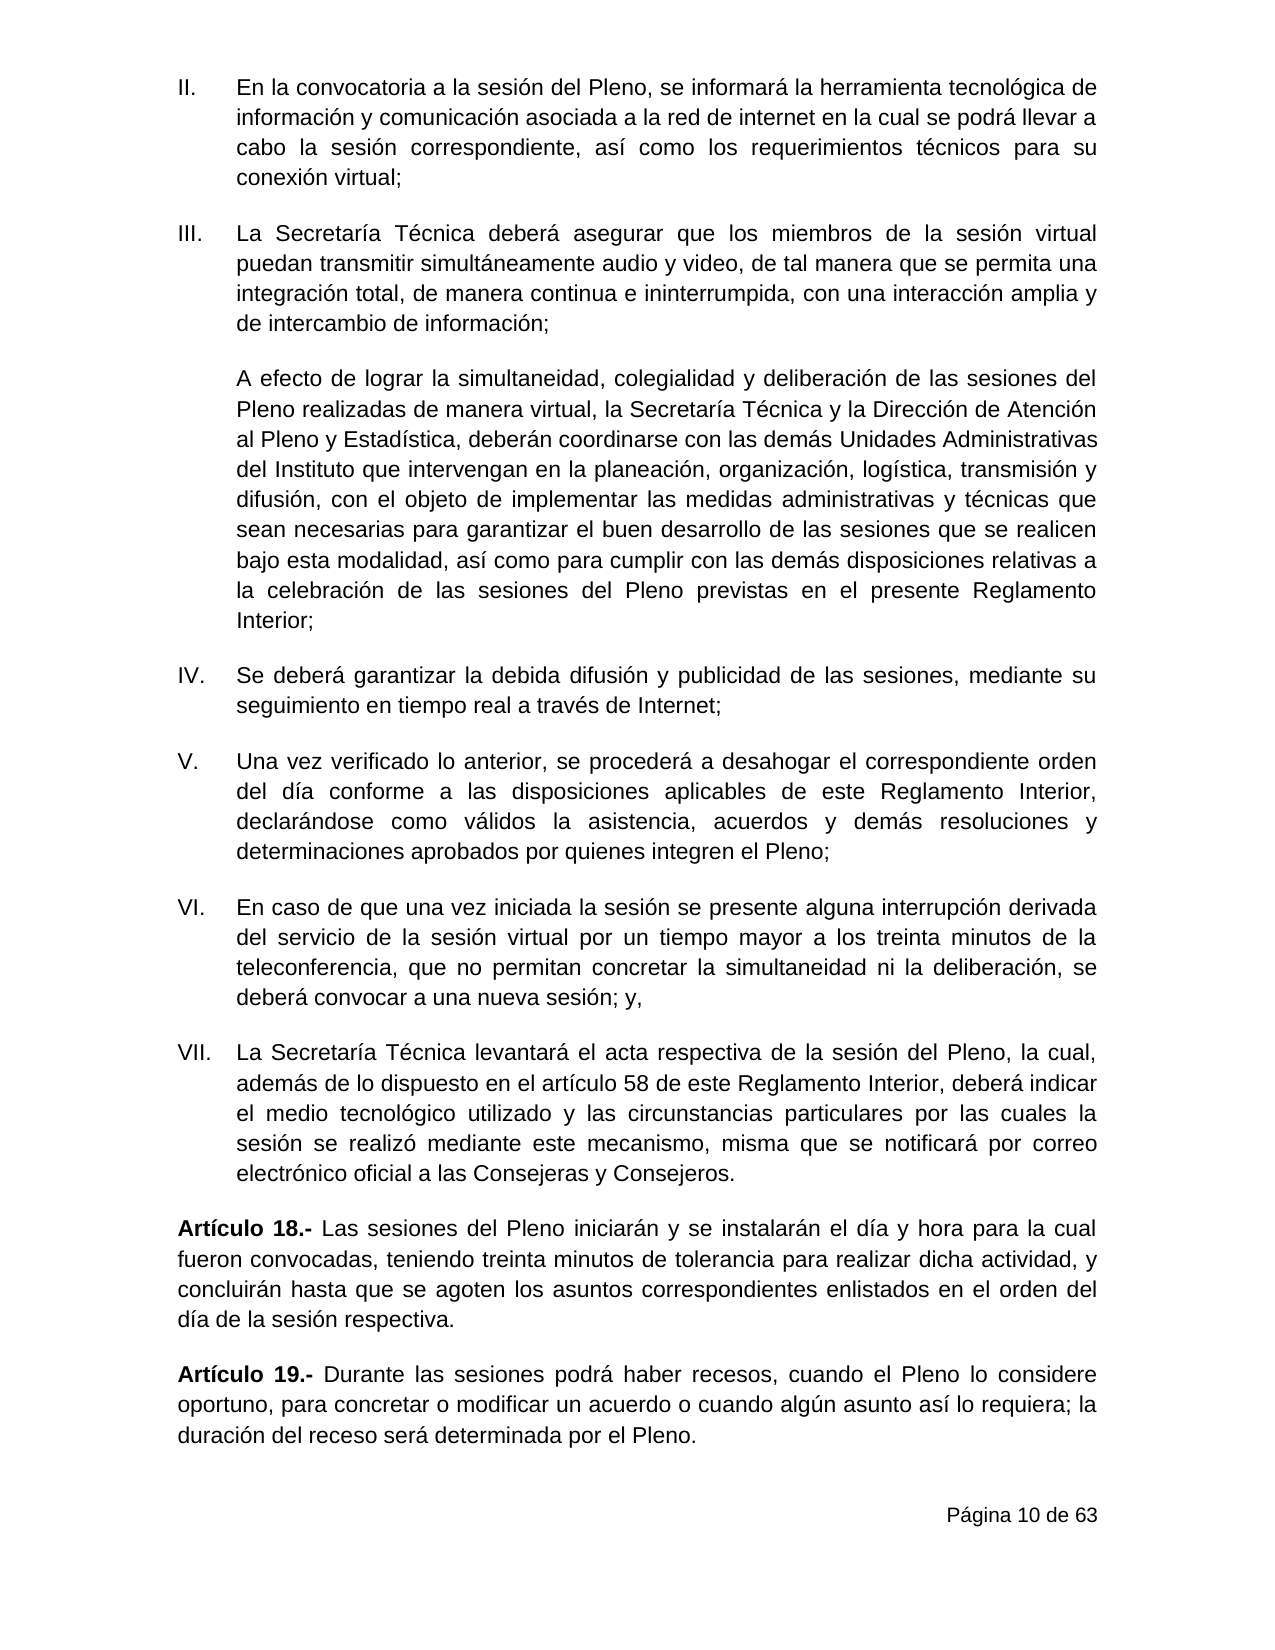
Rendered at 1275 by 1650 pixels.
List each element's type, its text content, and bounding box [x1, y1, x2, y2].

list En caso de que una vez iniciada la sesión se presente alguna interrupción derivada del servicio de la sesión virtual por un tiempo mayor a los treinta minutos de la teleconferencia, que no permitan concretar la simultaneidad ni la deliberación, se deberá convocar a una nueva sesión; y, [177, 893, 1098, 1011]
list Se deberá garantizar la debida difusión y publicidad de las sesiones, mediante su seguimiento en tiempo real a través de Internet; [177, 662, 1098, 719]
list En la convocatoria a la sesión del Pleno, se informará la herramienta tecnológica de información y comunicación asociada a la red de internet en la cual se podrá llevar a cabo la sesión correspondiente, así como los requerimientos técnicos para su conexión virtual; [177, 74, 1098, 191]
text Artículo 18.- Las sesiones del Pleno iniciarán y se instalarán el día y hora para la cual fueron convocadas, teniendo treinta minutos de tolerancia para realizar dicha actividad, y concluirán hasta que se agoten los asuntos correspondientes enlistados en el orden del día de la sesión respectiva. [177, 1215, 1098, 1332]
list La Secretaría Técnica deberá asegurar que los miembros de la sesión virtual puedan transmitir simultáneamente audio y video, de tal manera que se permita una integración total, de manera continua e ininterrumpida, con una interacción amplia y de intercambio de información; [177, 219, 1098, 337]
list Una vez verificado lo anterior, se procederá a desahogar el correspondiente orden del día conforme a las disposiciones aplicables de este Reglamento Interior, declarándose como válidos la asistencia, acuerdos y demás resoluciones y determinaciones aprobados por quienes integren el Pleno; [177, 748, 1098, 865]
text Artículo 19.- Durante las sesiones podrá haber recesos, cuando el Pleno lo considere oportuno, para concretar o modificar un acuerdo o cuando algún asunto así lo requiera; la duración del receso será determinada por el Pleno. [177, 1361, 1098, 1448]
list La Secretaría Técnica levantará el acta respectiva de la sesión del Pleno, la cual, además de lo dispuesto en el artículo 58 de este Reglamento Interior, deberá indicar el medio tecnológico utilizado y las circunstancias particulares por las cuales la sesión se realizó mediante este mecanismo, misma que se notificará por correo electrónico oficial a las Consejeras y Consejeros. [177, 1039, 1098, 1187]
list A efecto de lograr la simultaneidad, colegialidad y deliberación de las sesiones del Pleno realizadas de manera virtual, la Secretaría Técnica y la Dirección de Atención al Pleno y Estadística, deberán coordinarse con las demás Unidades Administrativas del Instituto que intervengan en la planeación, organización, logística, transmisión y difusión, con el objeto de implementar las medidas administrativas y técnicas que sean necesarias para garantizar el buen desarrollo de las sesiones que se realicen bajo esta modalidad, así como para cumplir con las demás disposiciones relativas a la celebración de las sesiones del Pleno previstas en el presente Reglamento Interior; [236, 365, 1098, 633]
